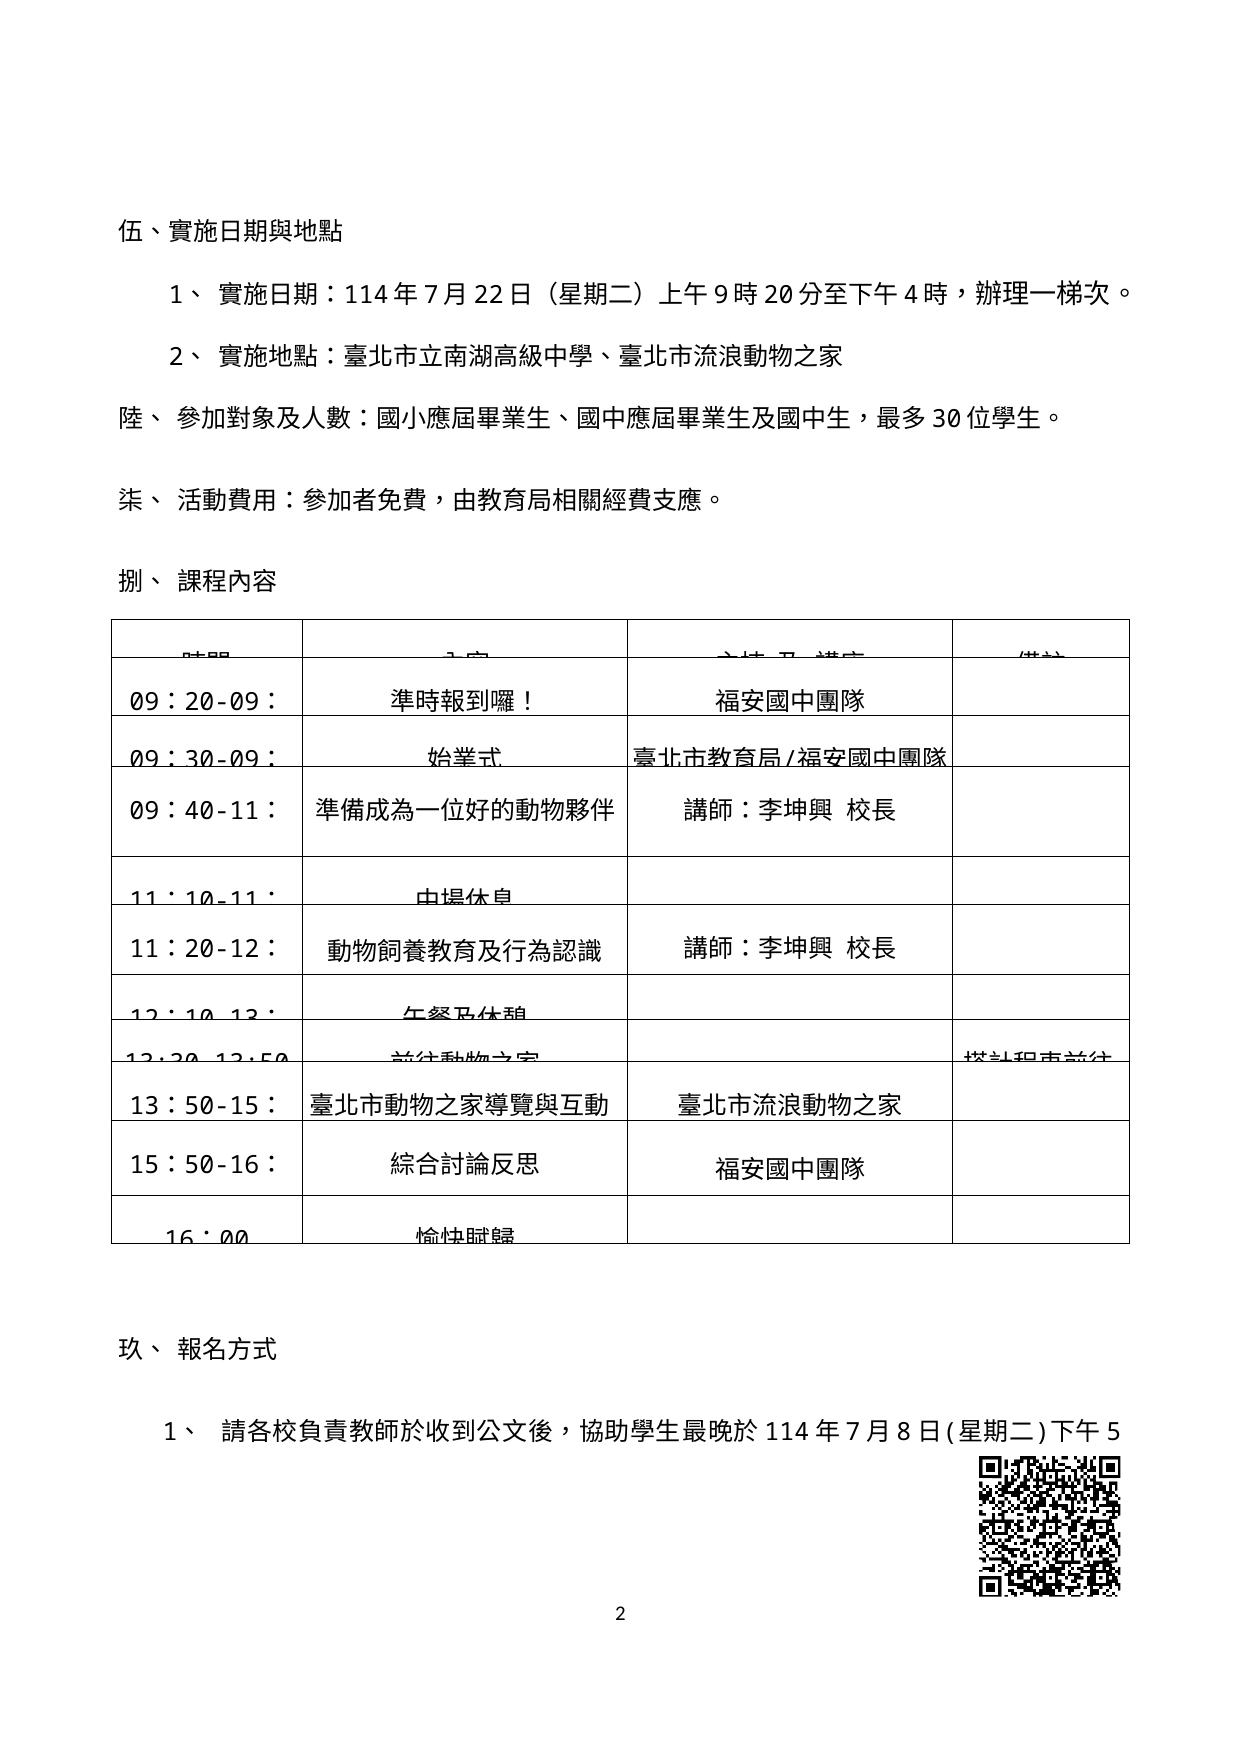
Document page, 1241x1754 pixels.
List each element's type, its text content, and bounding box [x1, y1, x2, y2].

table_cell 11：20-12：10 [112, 905, 302, 974]
table_cell 12：10-13：30 [112, 975, 302, 1018]
table_cell [953, 1121, 1129, 1194]
table_cell [628, 1196, 952, 1243]
table_cell 講師：李坤興 校長 助理：一名 [628, 767, 952, 856]
table_cell 中場休息 [303, 857, 627, 904]
table_cell 綜合討論反思 填寫學習表單 [303, 1121, 627, 1194]
table_cell 準備成為一位好的動物夥伴 ~自我準備與心理建設 [303, 767, 627, 856]
table_cell 13：50-15：50 [112, 1062, 302, 1120]
table_cell 09：30-09：40 [112, 716, 302, 766]
table_cell [628, 975, 952, 1018]
table_cell 搭計程車前往 [953, 1020, 1129, 1061]
table_cell 講師：李坤興 校長 助理：一名 [628, 905, 952, 974]
table_header 內容 [303, 620, 627, 657]
table_cell [628, 1020, 952, 1061]
table_cell 臺北市教育局/福安國中團隊 [628, 716, 952, 766]
table_header 主持 及 講座 [628, 620, 952, 657]
table_cell [628, 857, 952, 904]
table_cell [953, 658, 1129, 714]
table_cell 16：00 [112, 1196, 302, 1243]
table_cell 09：40-11：10 [112, 767, 302, 856]
list 報名方式 [118, 1306, 1122, 1369]
table_cell [953, 767, 1129, 856]
table_header 時間 [112, 620, 302, 657]
table_cell 前往動物之家 [303, 1020, 627, 1061]
table_cell 福安國中團隊 [628, 1121, 952, 1194]
list 課程內容 [118, 538, 1122, 600]
table_cell 13:30-13:50 [112, 1020, 302, 1061]
table_cell 午餐及休憩 [303, 975, 627, 1018]
table_cell 09：20-09：30 [112, 658, 302, 714]
table_cell [953, 975, 1129, 1018]
table_cell [953, 716, 1129, 766]
list 實施日期：114年7月22日（星期二）上午9時20分至下午4時，辦理一梯次。 [168, 250, 1122, 313]
table_cell [953, 857, 1129, 904]
table_cell 愉快賦歸 [303, 1196, 627, 1243]
table_cell 15：50-16：00 [112, 1121, 302, 1194]
list 活動費用：參加者免費，由教育局相關經費支應。 [118, 457, 1122, 519]
list 實施日期與地點 [118, 188, 1122, 250]
table_header 備註 [953, 620, 1129, 657]
list 參加對象及人數：國小應屆畢業生、國中應屆畢業生及國中生，最多30位學生。 [118, 375, 1122, 438]
table_cell 11：10-11：20 [112, 857, 302, 904]
table_cell 臺北市流浪動物之家 [628, 1062, 952, 1120]
table_cell [953, 1196, 1129, 1243]
table_cell 準時報到囉！ [303, 658, 627, 714]
list 請各校負責教師於收到公文後，協助學生最晚於114年7月8日(星期二)下午5時前完成線上報名（如報名QR CODE）及回傳家長同意表（詳如附件），名額有限，依報名手續完成之先後順序決定錄取名單，如超出錄取人數，將提前截止報名。 [162, 1387, 1122, 1450]
table_cell 福安國中團隊 [628, 658, 952, 714]
table_cell [953, 905, 1129, 974]
table_cell [953, 1062, 1129, 1120]
table_cell 始業式 [303, 716, 627, 766]
list 實施地點：臺北市立南湖高級中學、臺北市流浪動物之家 [168, 313, 1122, 375]
table_cell 臺北市動物之家導覽與互動 [303, 1062, 627, 1120]
table_cell 動物飼養教育及行為認識 [303, 905, 627, 974]
